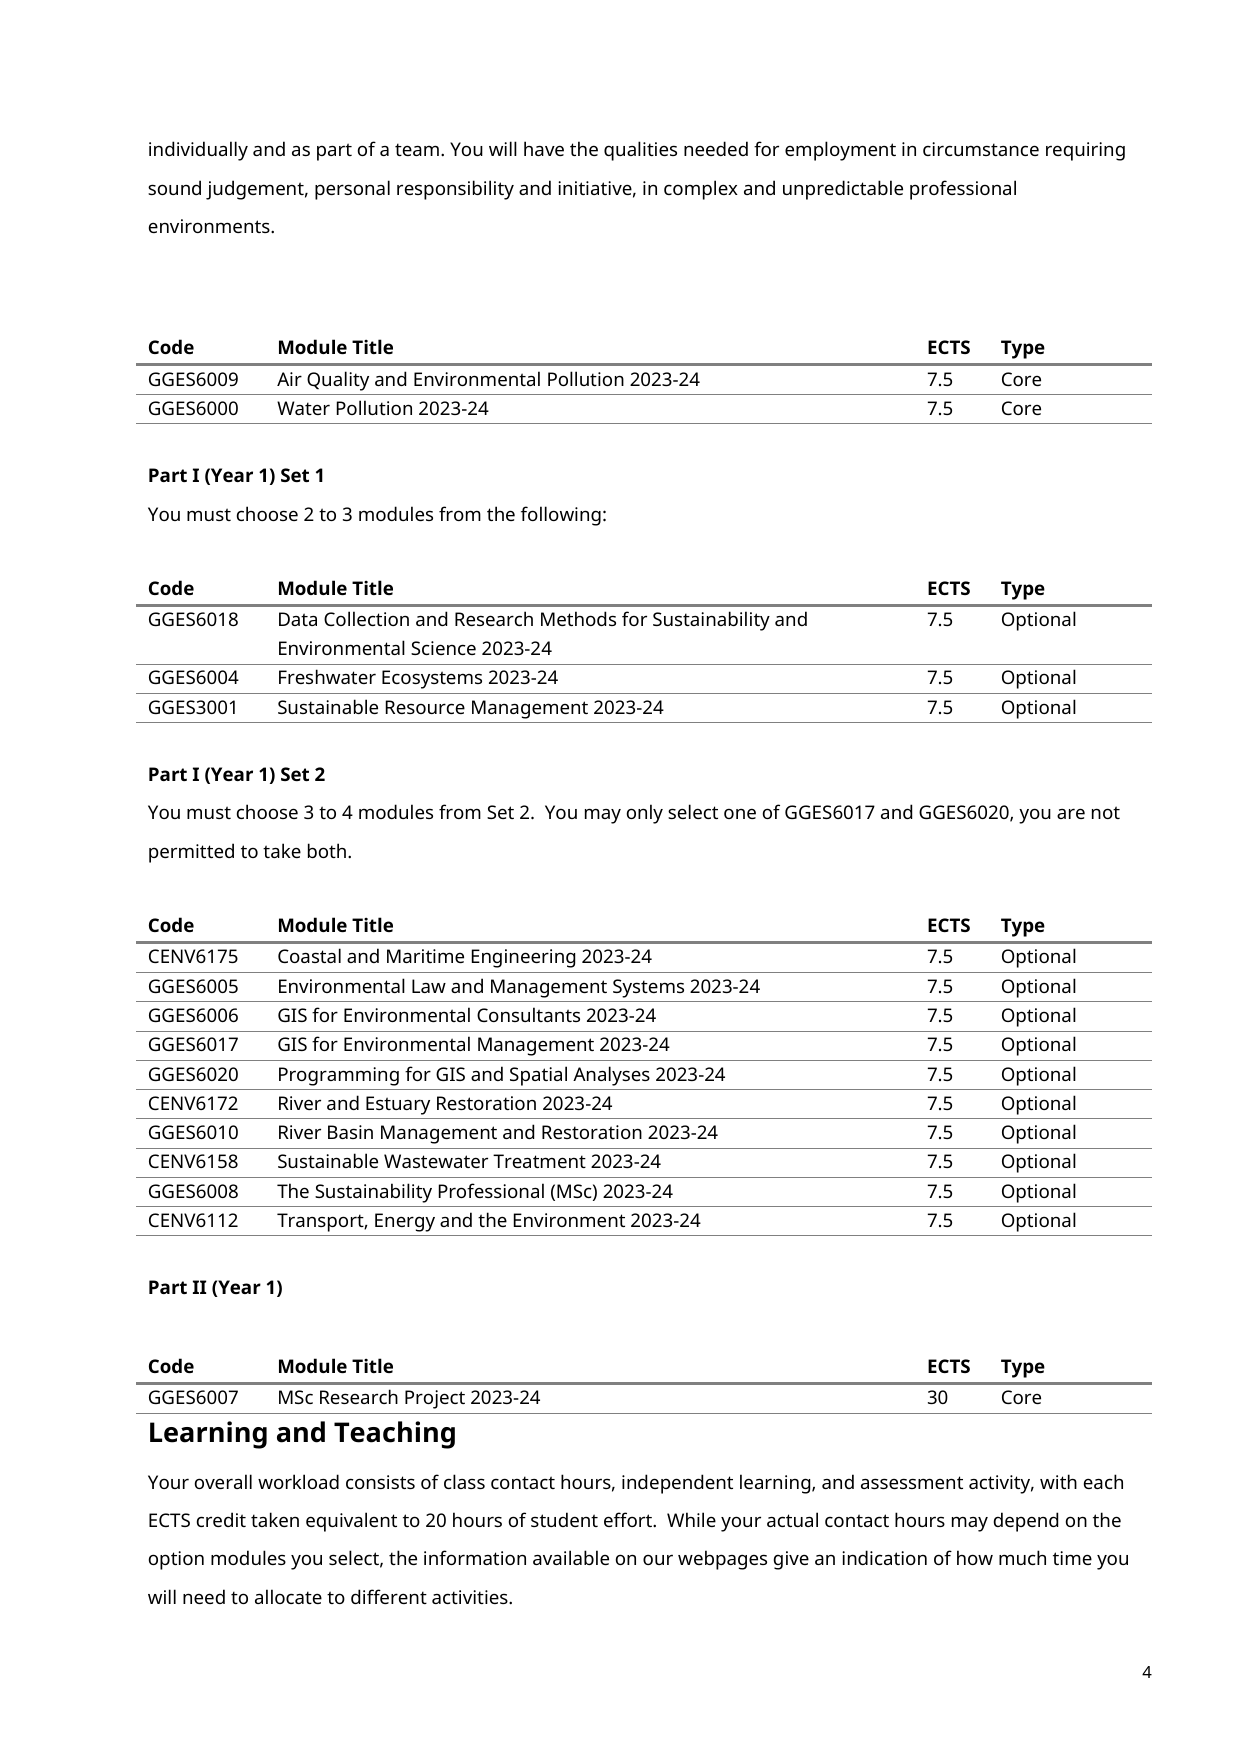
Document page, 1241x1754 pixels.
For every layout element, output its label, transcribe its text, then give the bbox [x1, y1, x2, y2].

table_cell 7.5 [916, 944, 989, 972]
table_cell Code [136, 335, 266, 363]
table_cell Module Title [266, 575, 916, 603]
table_cell Optional [989, 694, 1152, 722]
table_cell Data Collection and Research Methods for Sustainability and Environmental Science 2023-24 [266, 607, 916, 664]
table_cell MSc Research Project 2023-24 [266, 1385, 916, 1413]
table_cell 7.5 [916, 1149, 989, 1177]
table_cell ECTS [916, 1353, 989, 1382]
table_cell CENV6175 [136, 944, 266, 972]
table_cell GIS for Environmental Management 2023-24 [266, 1032, 916, 1060]
table_cell Part I (Year 1) Set 2 You must choose 3 to 4 modules from Set 2. You may only select one of GGES6017 and GGES6020, you are not permitted to take both. [136, 723, 1152, 912]
table_cell Core [989, 395, 1152, 423]
table_cell 7.5 [916, 694, 989, 722]
table_cell Sustainable Wastewater Treatment 2023-24 [266, 1149, 916, 1177]
table_cell Code [136, 913, 266, 941]
table_cell GGES6008 [136, 1178, 266, 1206]
table_cell Code [136, 575, 266, 603]
table_cell Optional [989, 1149, 1152, 1177]
table_cell Optional [989, 1061, 1152, 1089]
table_cell Core [989, 1385, 1152, 1413]
table_cell GGES3001 [136, 694, 266, 722]
table_cell Optional [989, 1178, 1152, 1206]
table_cell GGES6017 [136, 1032, 266, 1060]
table_cell Optional [989, 665, 1152, 693]
table_cell 7.5 [916, 1002, 989, 1031]
table_cell 7.5 [916, 366, 989, 394]
table_cell Optional [989, 1207, 1152, 1235]
table_cell Part I (Year 1) Set 1 You must choose 2 to 3 modules from the following: [136, 424, 1152, 575]
table_cell 7.5 [916, 1061, 989, 1089]
table_cell Module Title [266, 913, 916, 941]
table_cell Optional [989, 1032, 1152, 1060]
table_cell GIS for Environmental Consultants 2023-24 [266, 1002, 916, 1031]
table_cell Coastal and Maritime Engineering 2023-24 [266, 944, 916, 972]
text Your overall workload consists of class contact hours, independent learning, and assessment activity, with each ECTS credit taken equivalent to 20 hours of student effort. While your actual contact hours may depend on the option modules you select, the information available on our webpages give an indication of how much time you will need to allocate to different activities. [148, 1469, 1152, 1609]
table_cell Optional [989, 1002, 1152, 1031]
table_cell Sustainable Resource Management 2023-24 [266, 694, 916, 722]
table_cell Optional [989, 1090, 1152, 1118]
table_cell Type [989, 575, 1152, 603]
table_cell 7.5 [916, 973, 989, 1001]
table_header individually and as part of a team. You will have the qualities needed for employment in circumstance requiring sound judgement, personal responsibility and initiative, in complex and unpredictable professional environments. [136, 137, 1152, 334]
table_cell 7.5 [916, 1032, 989, 1060]
table_cell 7.5 [916, 665, 989, 693]
table_cell GGES6009 [136, 366, 266, 394]
table_cell Freshwater Ecosystems 2023-24 [266, 665, 916, 693]
table_cell Type [989, 1353, 1152, 1382]
table_cell CENV6172 [136, 1090, 266, 1118]
table_cell River and Estuary Restoration 2023-24 [266, 1090, 916, 1118]
table_cell River Basin Management and Restoration 2023-24 [266, 1119, 916, 1148]
subtitle Learning and Teaching [148, 1414, 1152, 1451]
table_cell Type [989, 335, 1152, 363]
table_cell 7.5 [916, 1119, 989, 1148]
table_cell 7.5 [916, 1207, 989, 1235]
table_cell Programming for GIS and Spatial Analyses 2023-24 [266, 1061, 916, 1089]
table_cell 7.5 [916, 1090, 989, 1118]
table_cell The Sustainability Professional (MSc) 2023-24 [266, 1178, 916, 1206]
table_cell Module Title [266, 335, 916, 363]
table_cell Optional [989, 973, 1152, 1001]
table_cell 30 [916, 1385, 989, 1413]
table_cell ECTS [916, 335, 989, 363]
table_cell GGES6005 [136, 973, 266, 1001]
table_cell Part II (Year 1) [136, 1236, 1152, 1353]
table_cell 7.5 [916, 607, 989, 664]
table_cell Code [136, 1353, 266, 1382]
table_cell GGES6006 [136, 1002, 266, 1031]
table_cell 7.5 [916, 1178, 989, 1206]
table_cell GGES6018 [136, 607, 266, 664]
table_cell Optional [989, 944, 1152, 972]
table_cell Optional [989, 1119, 1152, 1148]
table_cell GGES6004 [136, 665, 266, 693]
table_cell GGES6010 [136, 1119, 266, 1148]
table_cell GGES6020 [136, 1061, 266, 1089]
table_cell ECTS [916, 913, 989, 941]
table_cell Core [989, 366, 1152, 394]
table_cell Water Pollution 2023-24 [266, 395, 916, 423]
table_cell GGES6007 [136, 1385, 266, 1413]
table_cell Environmental Law and Management Systems 2023-24 [266, 973, 916, 1001]
table_cell Optional [989, 607, 1152, 664]
table_cell ECTS [916, 575, 989, 603]
table_cell CENV6158 [136, 1149, 266, 1177]
table_cell Air Quality and Environmental Pollution 2023-24 [266, 366, 916, 394]
table_cell Transport, Energy and the Environment 2023-24 [266, 1207, 916, 1235]
table_cell Type [989, 913, 1152, 941]
table_cell Module Title [266, 1353, 916, 1382]
table_cell 7.5 [916, 395, 989, 423]
table_cell CENV6112 [136, 1207, 266, 1235]
table_cell GGES6000 [136, 395, 266, 423]
